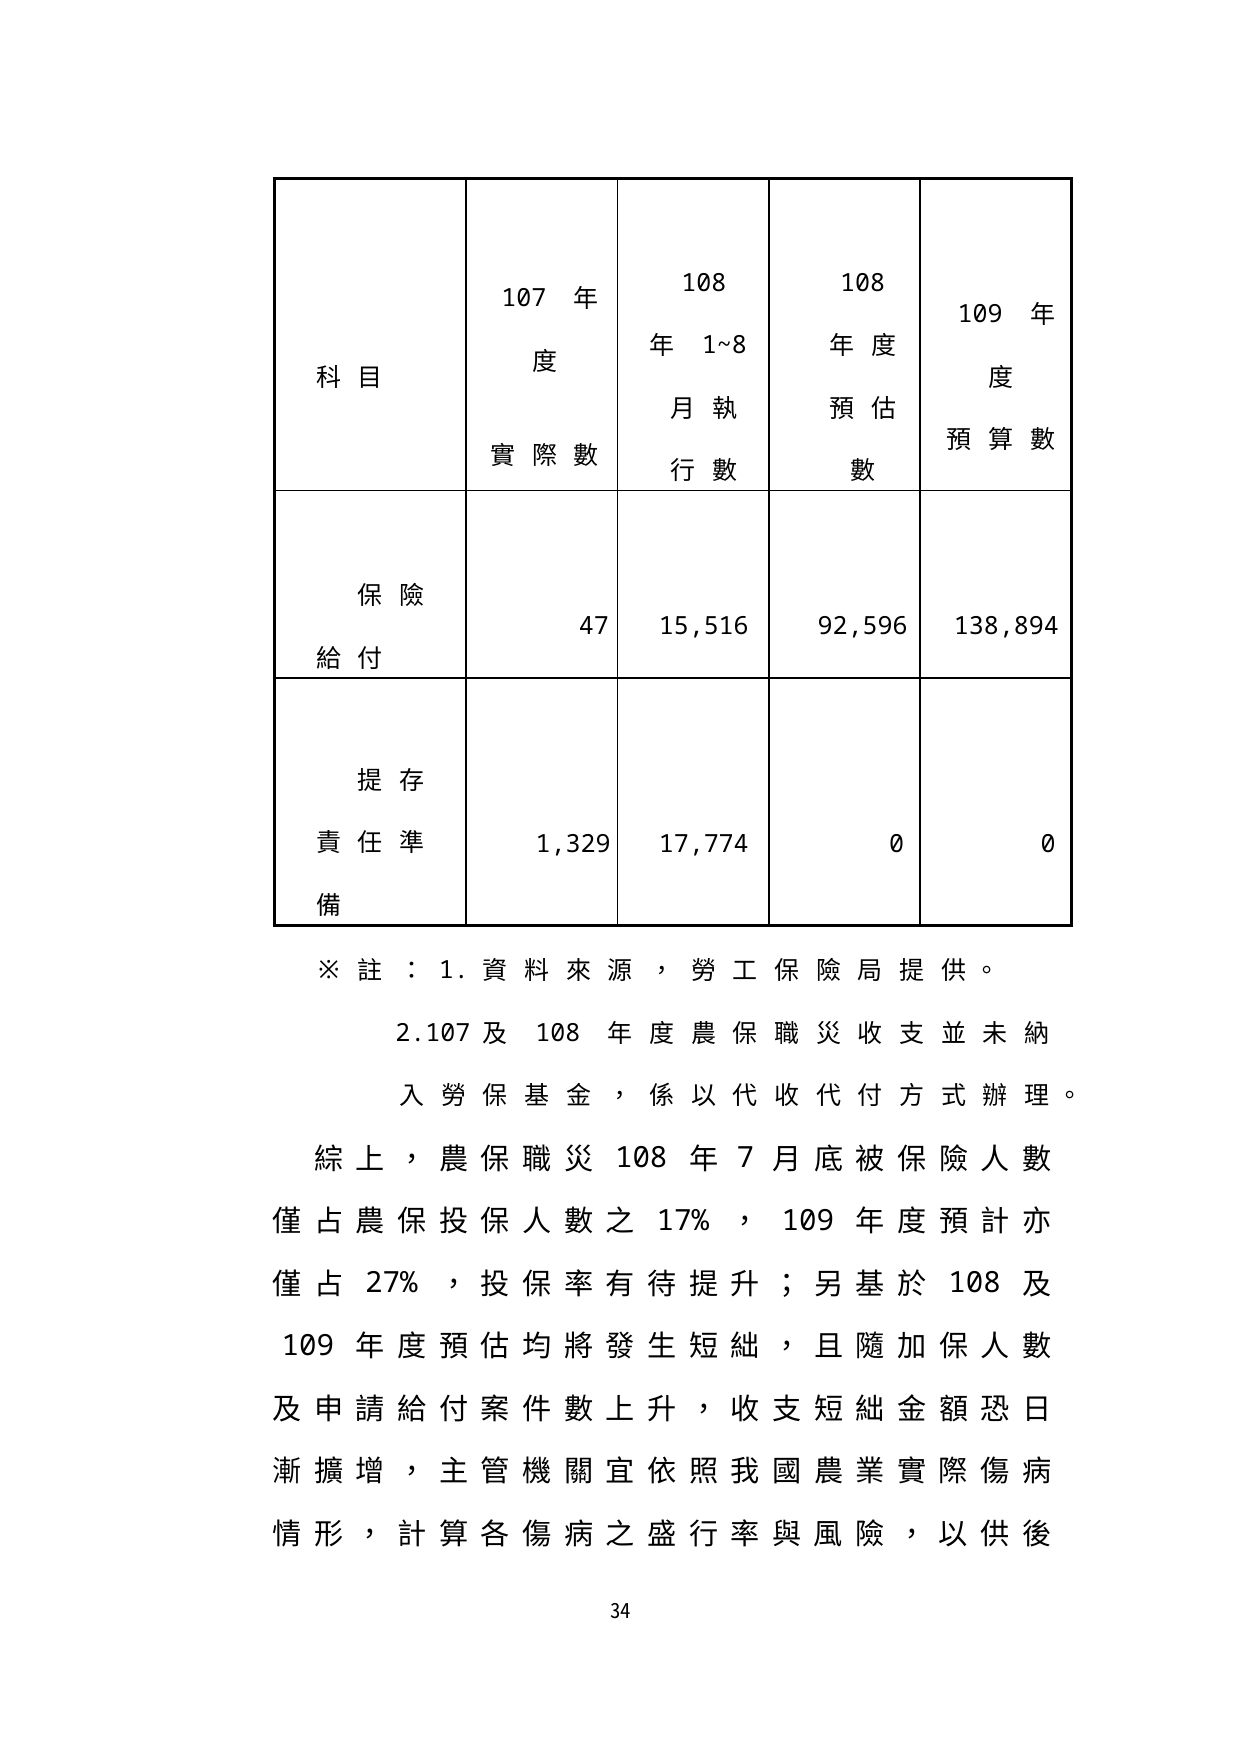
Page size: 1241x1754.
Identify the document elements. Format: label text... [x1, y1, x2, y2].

table_header 科目 [276, 180, 465, 490]
table_cell 保險給付 [276, 491, 465, 677]
text 綜上，農保職災108年7月底被保險人數僅占農保投保人數之17%，109年度預計亦僅占27%，投保率有待提升；另基於108及109年度預估均將發生短絀，且隨加保人數及申請給付案件數上升，收支短絀金額恐日漸擴增，主管機關宜依照我國農業實際傷病情形，計算各傷病之盛行率與風險，以供後 [242, 1115, 1058, 1552]
table_header 108年1~8月執行數 [618, 180, 768, 490]
table_cell 138,894 [921, 491, 1070, 677]
table_cell 1,329 [467, 679, 617, 924]
table_header 107年度 實際數 [467, 180, 617, 490]
table_cell 17,774 [618, 679, 768, 924]
table_cell 92,596 [770, 491, 919, 677]
text 2.107及108年度農保職災收支並未納入勞保基金，係以代收代付方式辦理。 [356, 990, 1058, 1115]
table_cell 0 [770, 679, 919, 924]
table_cell 15,516 [618, 491, 768, 677]
table_header 109年度 預算數 [921, 180, 1070, 490]
text ※註：1.資料來源，勞工保險局提供。 [183, 927, 1090, 990]
table_cell 0 [921, 679, 1070, 924]
table_cell 提存責任準備 [276, 679, 465, 924]
table_header 108年度 預估數 [770, 180, 919, 490]
table_cell 47 [467, 491, 617, 677]
